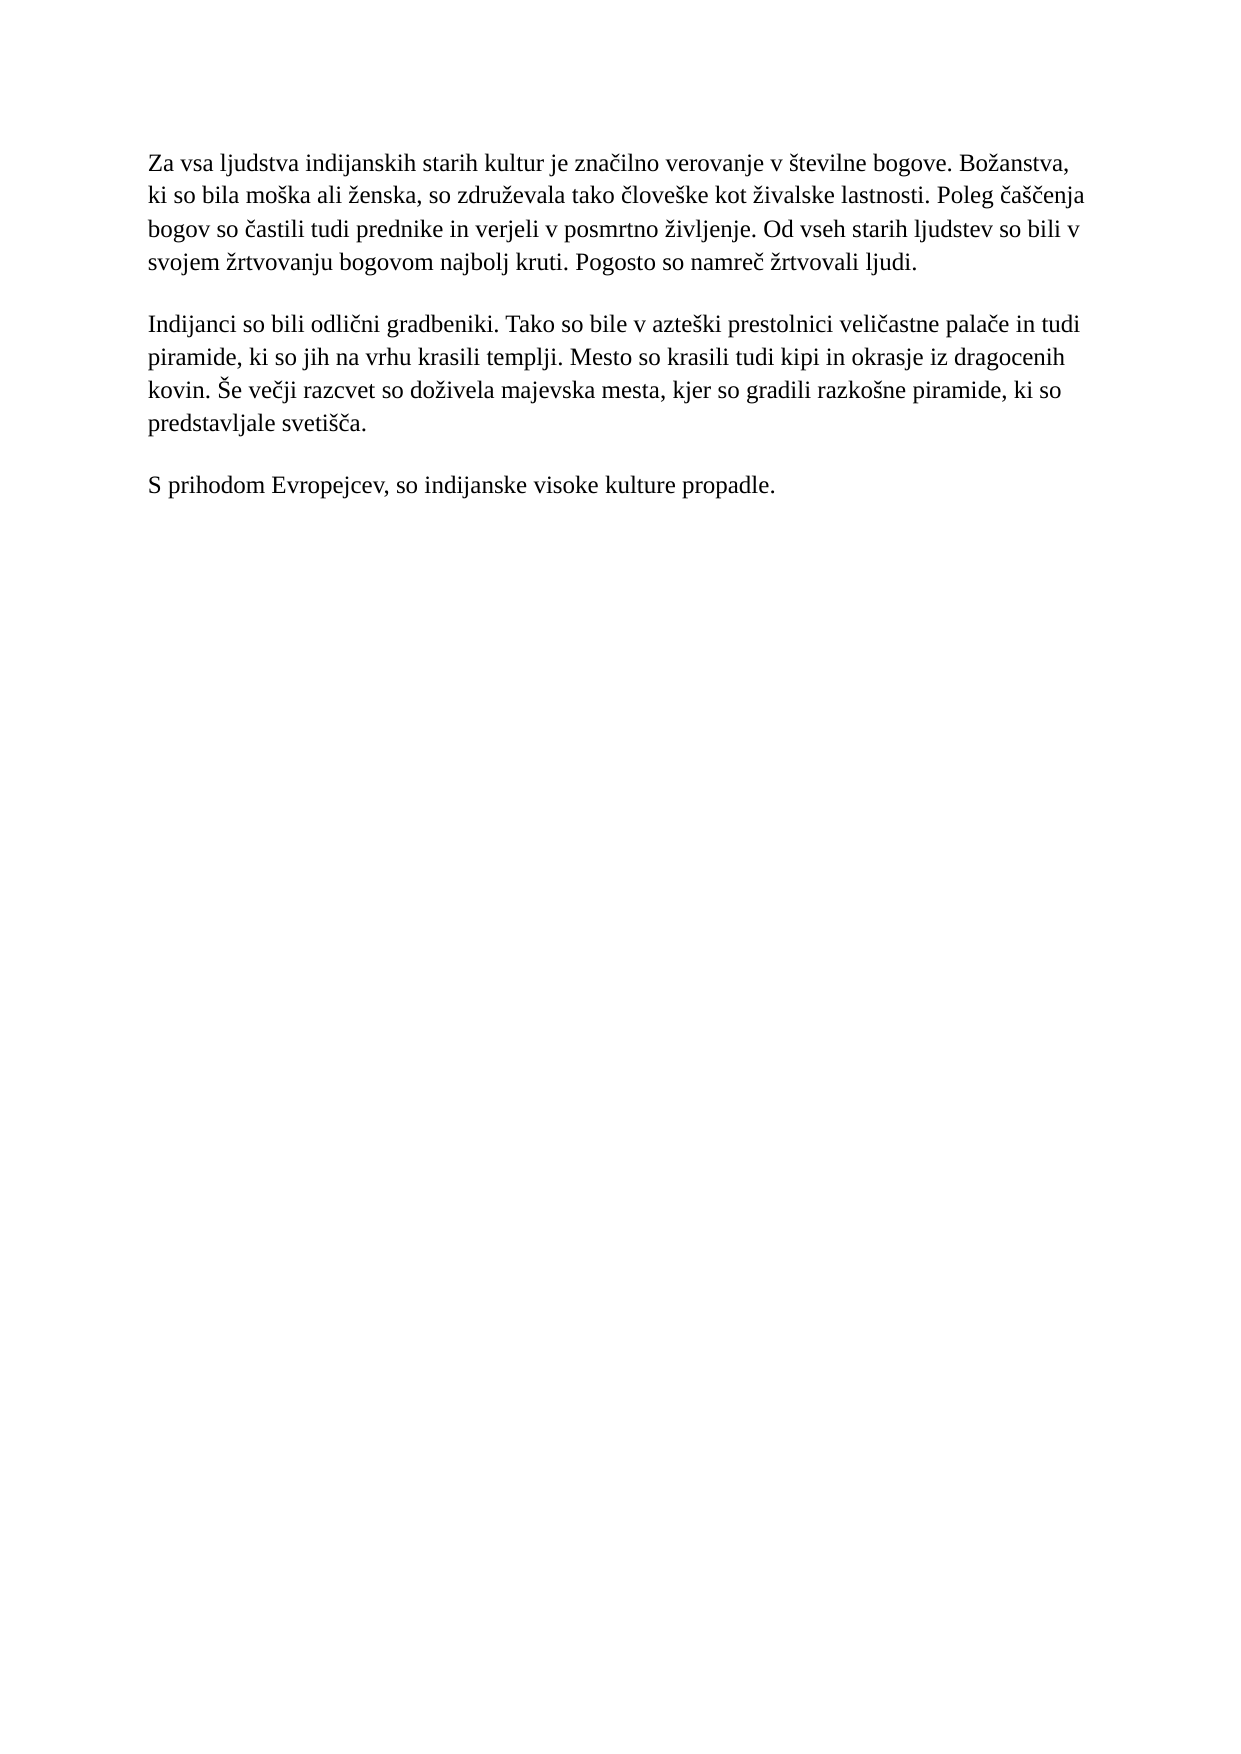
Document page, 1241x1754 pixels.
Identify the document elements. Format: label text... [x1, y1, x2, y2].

text Za vsa ljudstva indijanskih starih kultur je značilno verovanje v številne bogove. Božanstva, ki so bila moška ali ženska, so združevala tako človeške kot živalske lastnosti. Poleg čaščenja bogov so častili tudi prednike in verjeli v posmrtno življenje. Od vseh starih ljudstev so bili v svojem žrtvovanju bogovom najbolj kruti. Pogosto so namreč žrtvovali ljudi. [148, 148, 1093, 275]
text S prihodom Evropejcev, so indijanske visoke kulture propadle. [148, 470, 1093, 499]
text Indijanci so bili odlični gradbeniki. Tako so bile v azteški prestolnici veličastne palače in tudi piramide, ki so jih na vrhu krasili templji. Mesto so krasili tudi kipi in okrasje iz dragocenih kovin. Še večji razcvet so doživela majevska mesta, kjer so gradili razkošne piramide, ki so predstavljale svetišča. [148, 309, 1093, 437]
